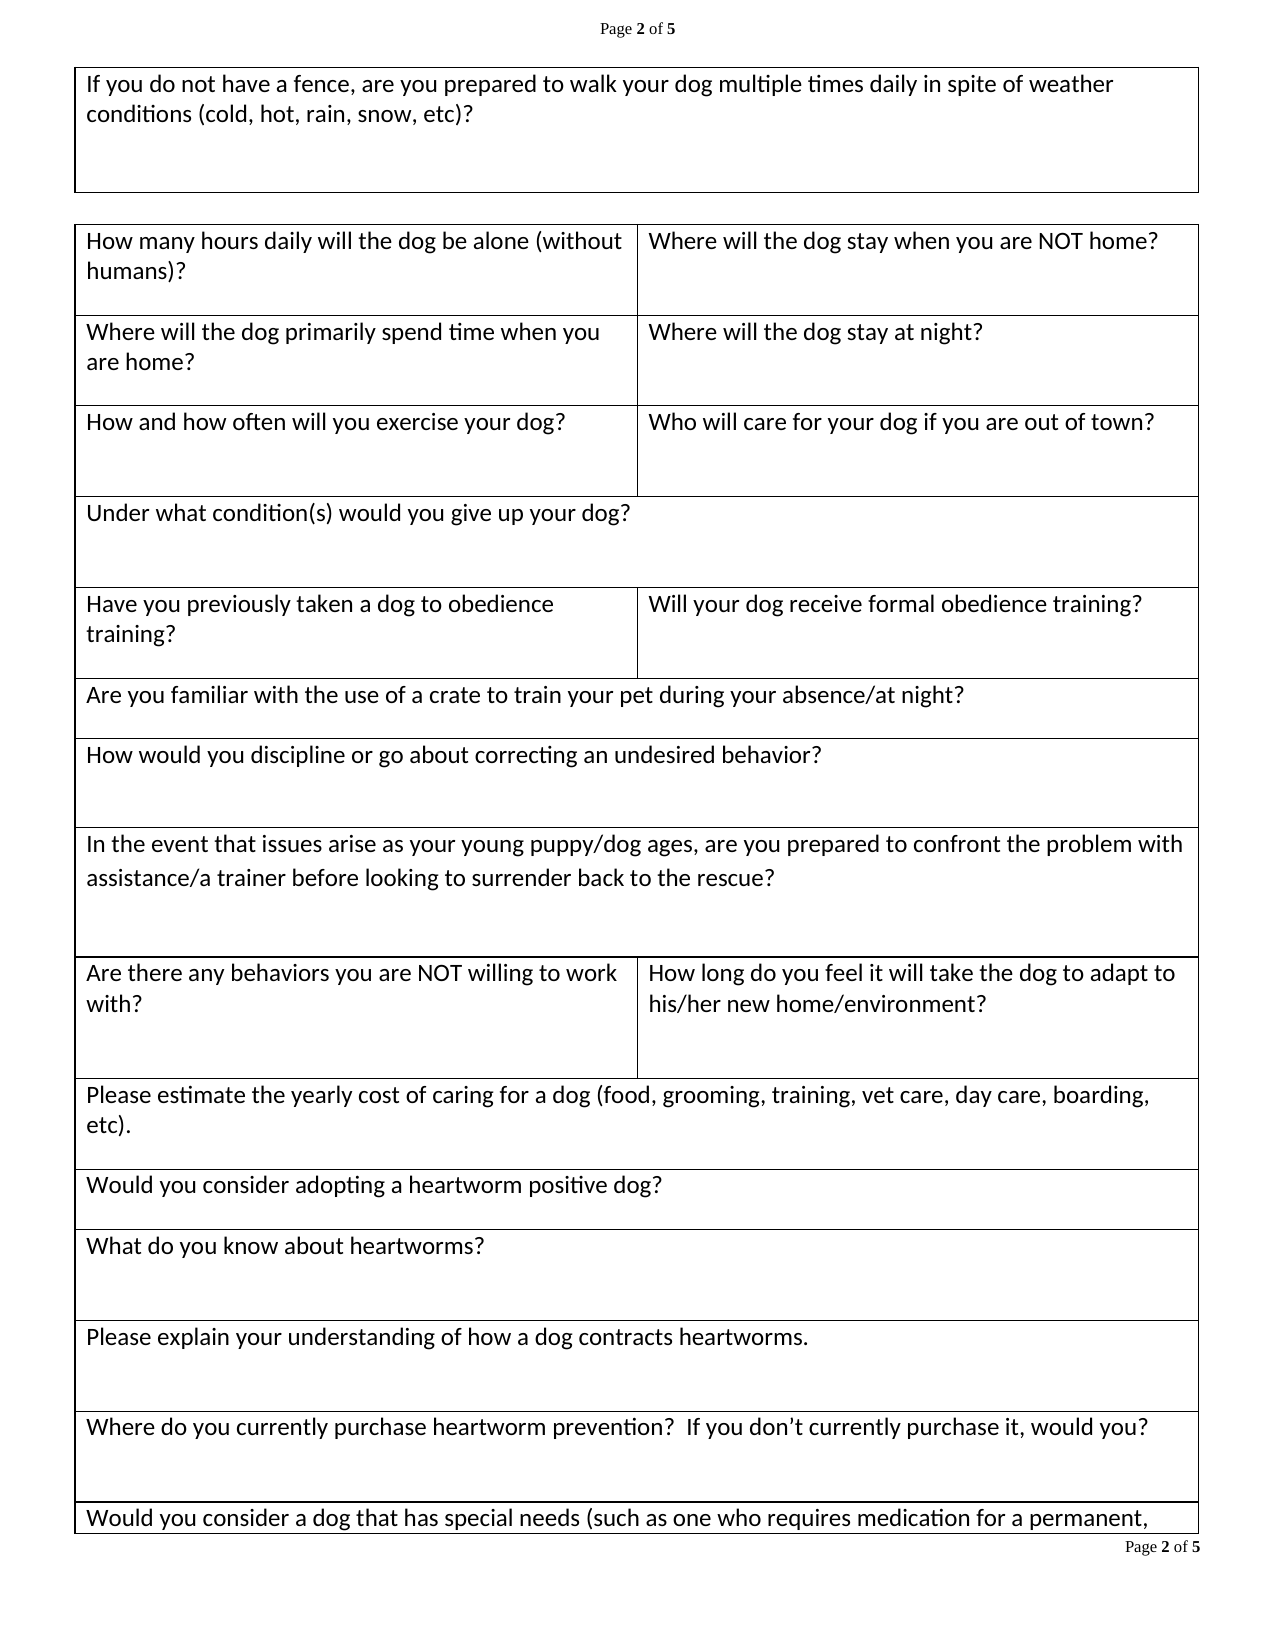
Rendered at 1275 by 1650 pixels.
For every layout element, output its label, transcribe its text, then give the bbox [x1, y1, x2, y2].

table_cell Where do you currently purchase heartworm prevention? If you don’t currently purchase it, would you? [76, 1412, 1198, 1501]
table_cell If you do not have a fence, are you prepared to walk your dog multiple times daily in spite of weather conditions (cold, hot, rain, snow, etc)? [76, 68, 1198, 192]
table_cell Have you previously taken a dog to obedience training? [76, 588, 637, 678]
table_cell Will your dog receive formal obedience training? [638, 588, 1198, 678]
table_header How many hours daily will the dog be alone (without humans)? [76, 225, 637, 314]
table_header Where will the dog stay when you are NOT home? [638, 225, 1198, 314]
table_cell What do you know about heartworms? [76, 1230, 1198, 1320]
table_cell How and how often will you exercise your dog? [76, 406, 637, 496]
table_cell Are there any behaviors you are NOT willing to work with? [76, 958, 637, 1078]
table_cell Are you familiar with the use of a crate to train your pet during your absence/at night? [76, 679, 1198, 738]
table_cell Where will the dog primarily spend time when you are home? [76, 316, 637, 405]
table_cell Would you consider adopting a heartworm positive dog? [76, 1170, 1198, 1229]
table_cell In the event that issues arise as your young puppy/dog ages, are you prepared to confront the problem with assistance/a trainer before looking to surrender back to the rescue? [76, 828, 1198, 956]
table_cell Please estimate the yearly cost of caring for a dog (food, grooming, training, vet care, day care, boarding, etc). [76, 1079, 1198, 1168]
table_cell How would you discipline or go about correcting an undesired behavior? [76, 739, 1198, 827]
table_cell Under what condition(s) would you give up your dog? [76, 497, 1198, 587]
table_cell Please explain your understanding of how a dog contracts heartworms. [76, 1321, 1198, 1411]
table_cell Who will care for your dog if you are out of town? [638, 406, 1198, 496]
table_cell Would you consider a dog that has special needs (such as one who requires medication for a permanent, [76, 1503, 1198, 1533]
table_cell How long do you feel it will take the dog to adapt to his/her new home/environment? [638, 958, 1198, 1078]
table_cell Where will the dog stay at night? [638, 316, 1198, 405]
